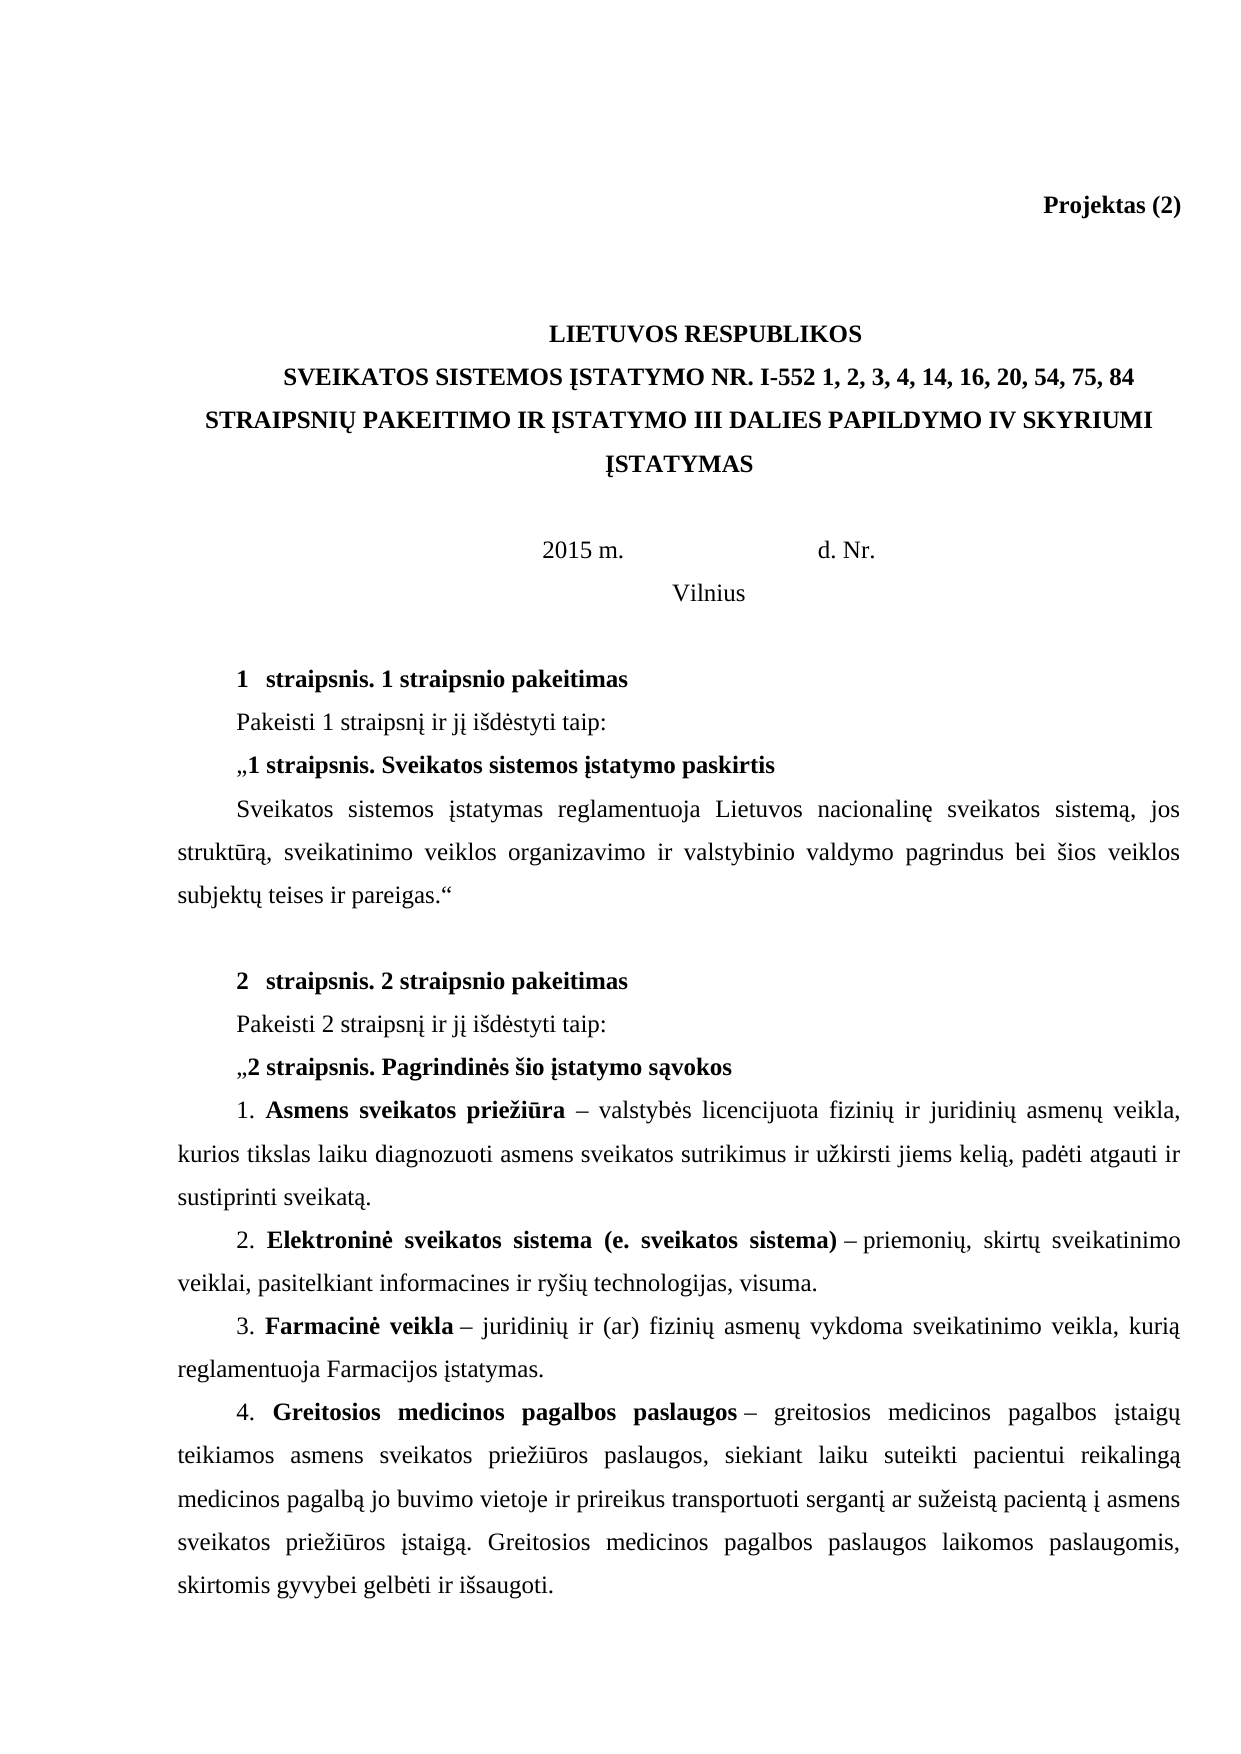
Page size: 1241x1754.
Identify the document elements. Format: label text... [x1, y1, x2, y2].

text SVEIKATOS SISTEMOS įstatymo Nr. I-552 1, 2, 3, 4, 14, 16, 20, 54, 75, 84 straipsnių pakeitimo ir ĮSTATYMO III DALIES papildymo iV SKYRIUMI įstatymas [177, 362, 1181, 477]
text 3. Farmacinė veikla – juridinių ir (ar) fizinių asmenų vykdoma sveikatinimo veikla, kurią reglamentuoja Farmacijos įstatymas. [177, 1311, 1181, 1383]
text 1 straipsnis. 1 straipsnio pakeitimas [177, 664, 1181, 693]
text 4. Greitosios medicinos pagalbos paslaugos – greitosios medicinos pagalbos įstaigų teikiamos asmens sveikatos priežiūros paslaugos, siekiant laiku suteikti pacientui reikalingą medicinos pagalbą jo buvimo vietoje ir prireikus transportuoti sergantį ar sužeistą pacientą į asmens sveikatos priežiūros įstaigą. Greitosios medicinos pagalbos paslaugos laikomos paslaugomis, skirtomis gyvybei gelbėti ir išsaugoti. [177, 1397, 1181, 1599]
text „1 straipsnis. Sveikatos sistemos įstatymo paskirtis [177, 751, 1181, 779]
text Pakeisti 2 straipsnį ir jį išdėstyti taip: [236, 1009, 1181, 1038]
text Projektas (2) [177, 190, 1181, 219]
text 2015 m. d. Nr. [177, 535, 1181, 564]
text Pakeisti 1 straipsnį ir jį išdėstyti taip: [177, 707, 1181, 736]
text 2. Elektroninė sveikatos sistema (e. sveikatos sistema) – priemonių, skirtų sveikatinimo veiklai, pasitelkiant informacines ir ryšių technologijas, visuma. [177, 1225, 1181, 1297]
text Lietuvos Respublikos [177, 319, 1181, 348]
text 2 straipsnis. 2 straipsnio pakeitimas [177, 966, 1181, 995]
text Vilnius [177, 578, 1181, 607]
text „2 straipsnis. Pagrindinės šio įstatymo sąvokos [177, 1052, 1181, 1081]
text 1. Asmens sveikatos priežiūra – valstybės licencijuota fizinių ir juridinių asmenų veikla, kurios tikslas laiku diagnozuoti asmens sveikatos sutrikimus ir užkirsti jiems kelią, padėti atgauti ir sustiprinti sveikatą. [177, 1096, 1181, 1211]
text Sveikatos sistemos įstatymas reglamentuoja Lietuvos nacionalinę sveikatos sistemą, jos struktūrą, sveikatinimo veiklos organizavimo ir valstybinio valdymo pagrindus bei šios veiklos subjektų teises ir pareigas.“ [177, 794, 1181, 909]
